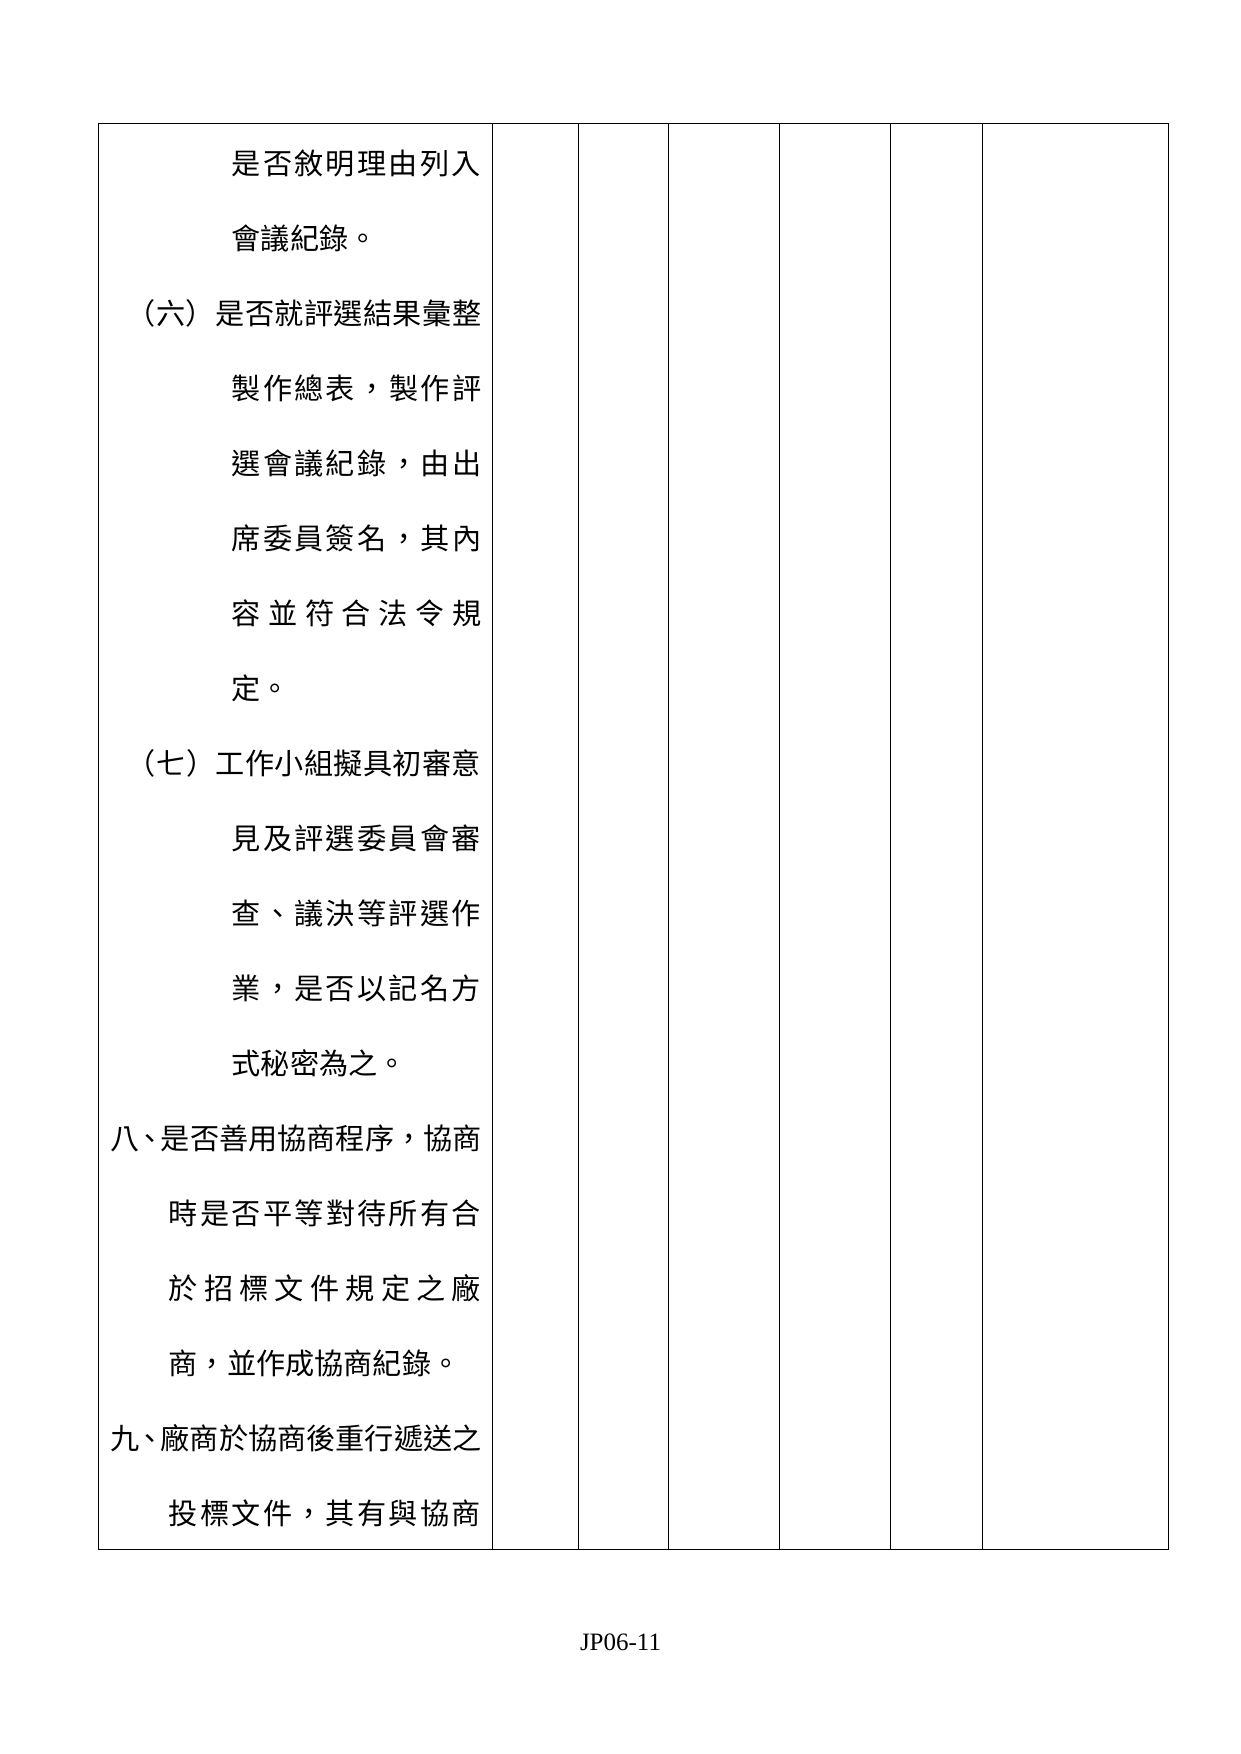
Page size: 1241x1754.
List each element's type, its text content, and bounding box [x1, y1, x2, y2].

table_cell [983, 124, 1168, 1549]
table_cell 是否敘明理由列入會議紀錄。 （六）是否就評選結果彙整製作總表，製作評選會議紀錄，由出席委員簽名，其內容並符合法令規定。 （七）工作小組擬具初審意見及評選委員會審查、議決等評選作業，是否以記名方式秘密為之。 八、是否善用協商程序，協商時是否平等對待所有合於招標文件規定之廠商，並作成協商紀錄。 九、廠商於協商後重行遞送之投標文件，其有與協商 [99, 124, 492, 1549]
table_cell [493, 124, 578, 1549]
table_cell [780, 124, 890, 1549]
table_cell [579, 124, 668, 1549]
table_cell [891, 124, 982, 1549]
table_cell [669, 124, 779, 1549]
